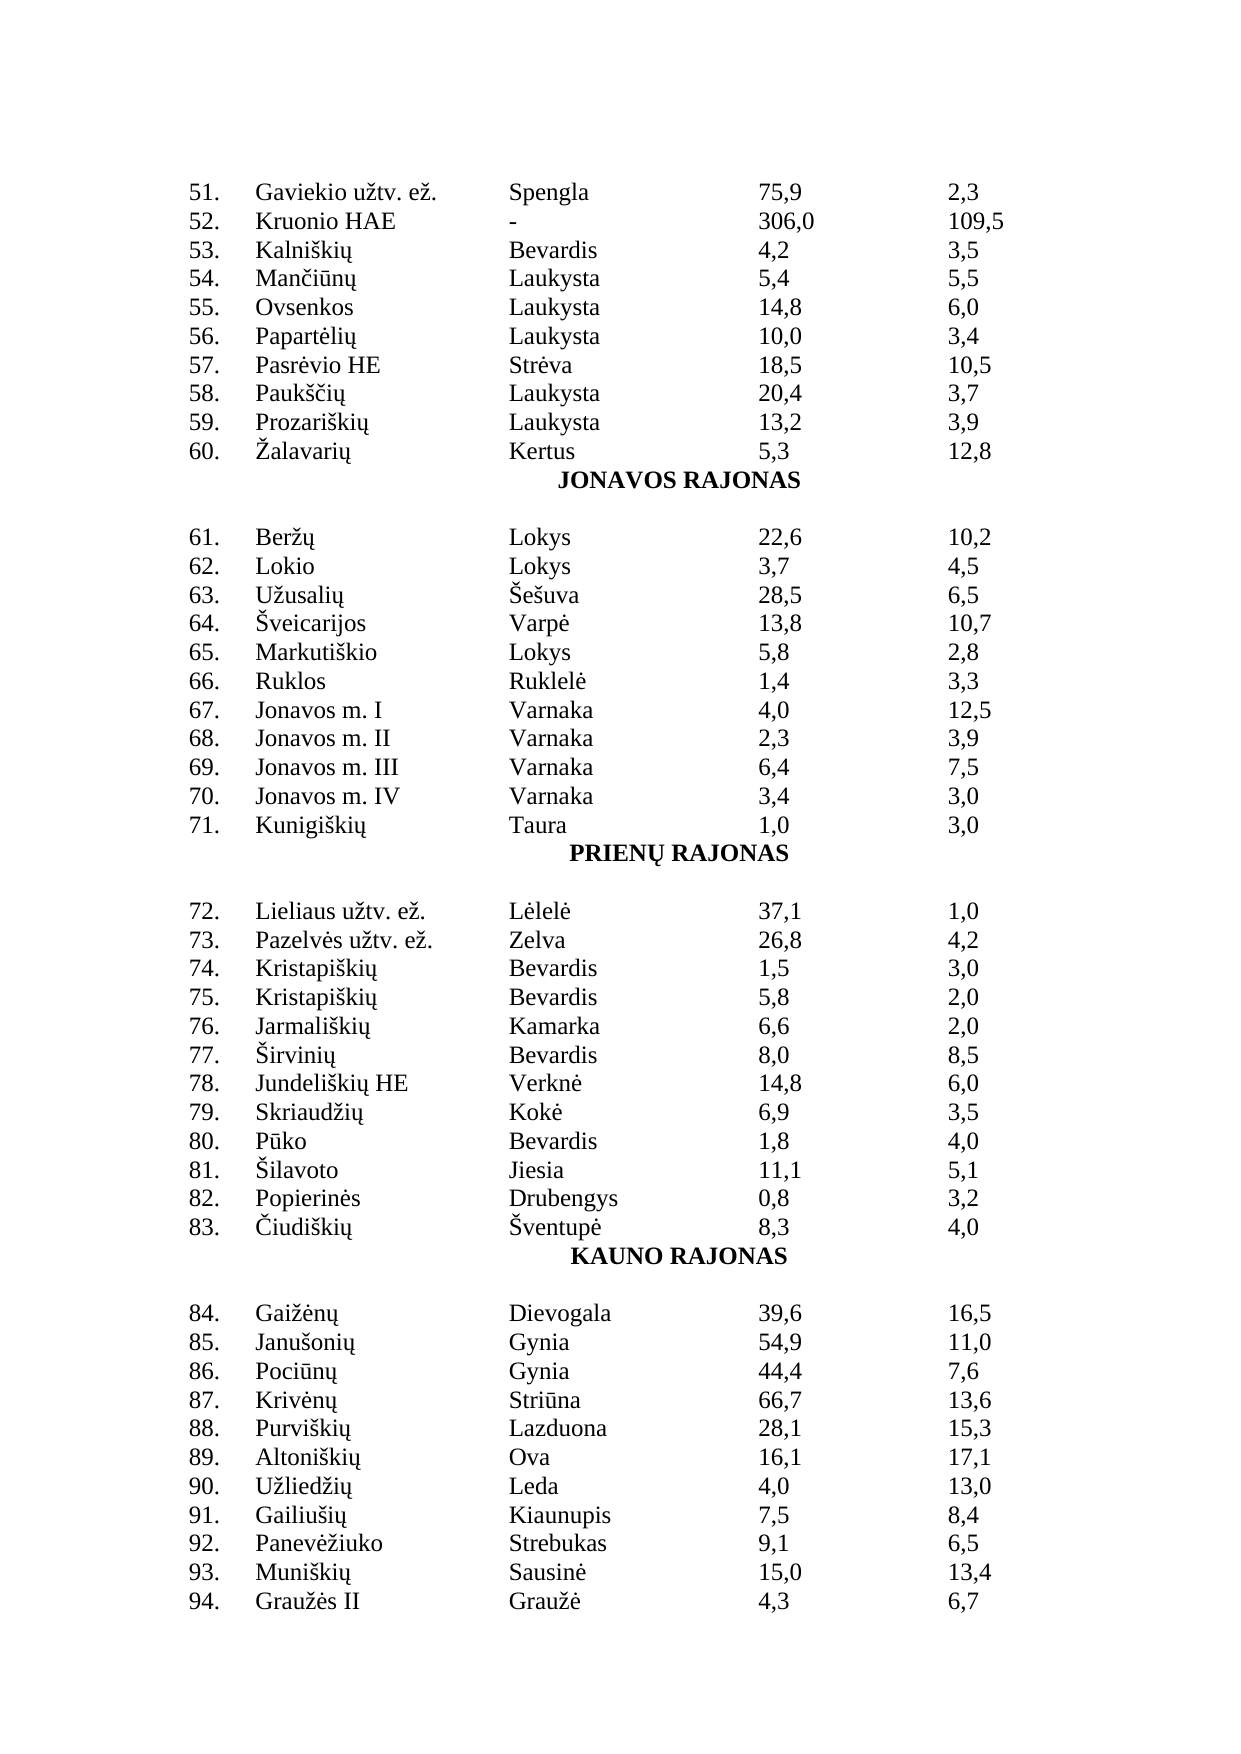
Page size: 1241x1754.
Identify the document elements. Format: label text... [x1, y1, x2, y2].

table_cell 77. [177, 1040, 244, 1068]
table_cell 8,3 [747, 1212, 936, 1241]
table_cell 60. [177, 436, 244, 465]
table_cell 4,0 [747, 1471, 936, 1500]
table_cell Graužės II [244, 1586, 497, 1615]
table_cell Muniškių [244, 1557, 497, 1586]
table_cell 6,5 [936, 580, 1181, 608]
table_cell 22,6 [747, 522, 936, 551]
table_cell Altoniškių [244, 1442, 497, 1471]
table_cell Bevardis [497, 982, 747, 1011]
table_cell 78. [177, 1069, 244, 1097]
table_cell Purviškių [244, 1414, 497, 1442]
table_cell Jonavos m. III [244, 752, 497, 781]
table_cell 4,3 [747, 1586, 936, 1615]
table_cell 92. [177, 1529, 244, 1557]
table_cell 2,3 [747, 724, 936, 752]
table_cell 53. [177, 235, 244, 263]
table_cell 10,7 [936, 609, 1181, 637]
table_cell 13,2 [747, 407, 936, 436]
table_cell Taura [497, 810, 747, 838]
table_cell 6,4 [747, 752, 936, 781]
table_cell Papartėlių [244, 321, 497, 350]
table_cell Zelva [497, 925, 747, 953]
table_cell 4,2 [936, 925, 1181, 953]
table_cell Kiaunupis [497, 1500, 747, 1528]
table_cell 75,9 [747, 177, 936, 206]
table_cell Lokys [497, 637, 747, 666]
table_cell Laukysta [497, 407, 747, 436]
table_cell 8,5 [936, 1040, 1181, 1068]
table_cell 6,7 [936, 1586, 1181, 1615]
table_cell 13,6 [936, 1385, 1181, 1413]
table_cell 89. [177, 1442, 244, 1471]
table_cell Sausinė [497, 1557, 747, 1586]
table_cell Varnaka [497, 781, 747, 810]
table_cell 5,1 [936, 1155, 1181, 1183]
table_cell 69. [177, 752, 244, 781]
table_cell 82. [177, 1184, 244, 1212]
table_cell 4,2 [747, 235, 936, 263]
table_cell 74. [177, 954, 244, 982]
table_cell Laukysta [497, 379, 747, 407]
table_cell 5,8 [747, 637, 936, 666]
table_cell 57. [177, 350, 244, 378]
table_cell 3,4 [747, 781, 936, 810]
table_cell 20,4 [747, 379, 936, 407]
table_cell 6,5 [936, 1529, 1181, 1557]
table_cell Lokys [497, 551, 747, 580]
table_cell 306,0 [747, 206, 936, 235]
table_cell Krivėnų [244, 1385, 497, 1413]
table_cell 55. [177, 292, 244, 321]
table_cell Lėlelė [497, 896, 747, 925]
table_cell Gaviekio užtv. ež. [244, 177, 497, 206]
table_cell 3,9 [936, 407, 1181, 436]
table_cell 0,8 [747, 1184, 936, 1212]
table_cell Šveicarijos [244, 609, 497, 637]
table_cell 56. [177, 321, 244, 350]
table_cell 66. [177, 666, 244, 695]
table_cell Jonavos m. I [244, 695, 497, 723]
table_cell 4,5 [936, 551, 1181, 580]
table_cell Bevardis [497, 235, 747, 263]
table_cell Kruonio HAE [244, 206, 497, 235]
table_cell 6,9 [747, 1097, 936, 1126]
table_cell 80. [177, 1126, 244, 1155]
table_cell Varnaka [497, 752, 747, 781]
table_cell Kokė [497, 1097, 747, 1126]
table_cell Varnaka [497, 724, 747, 752]
table_cell 5,5 [936, 264, 1181, 292]
table_cell 37,1 [747, 896, 936, 925]
table_cell 5,8 [747, 982, 936, 1011]
table_cell 10,0 [747, 321, 936, 350]
table_cell Kristapiškių [244, 954, 497, 982]
table_cell Jarmališkių [244, 1011, 497, 1040]
table_cell Užliedžių [244, 1471, 497, 1500]
table_cell 5,4 [747, 264, 936, 292]
table_cell 72. [177, 896, 244, 925]
table_cell Lieliaus užtv. ež. [244, 896, 497, 925]
table_cell 28,5 [747, 580, 936, 608]
table_cell 4,0 [936, 1126, 1181, 1155]
table_cell 7,5 [747, 1500, 936, 1528]
table_cell 10,2 [936, 522, 1181, 551]
table_cell 79. [177, 1097, 244, 1126]
table_cell 1,8 [747, 1126, 936, 1155]
table_cell 91. [177, 1500, 244, 1528]
table_cell 26,8 [747, 925, 936, 953]
table_cell 9,1 [747, 1529, 936, 1557]
table_cell Laukysta [497, 264, 747, 292]
table_cell 14,8 [747, 292, 936, 321]
table_cell 51. [177, 177, 244, 206]
table_cell 11,1 [747, 1155, 936, 1183]
table_cell 3,3 [936, 666, 1181, 695]
table_cell Gailiušių [244, 1500, 497, 1528]
table_cell 13,8 [747, 609, 936, 637]
table_cell KAUNO RAJONAS [177, 1241, 1181, 1298]
table_cell 58. [177, 379, 244, 407]
table_cell Janušonių [244, 1327, 497, 1356]
table_cell Spengla [497, 177, 747, 206]
table_cell 2,0 [936, 1011, 1181, 1040]
table_cell Pūko [244, 1126, 497, 1155]
table_cell Lazduona [497, 1414, 747, 1442]
table_cell 7,6 [936, 1356, 1181, 1385]
table_cell Pazelvės užtv. ež. [244, 925, 497, 953]
table_cell 6,0 [936, 292, 1181, 321]
table_cell 65. [177, 637, 244, 666]
table_cell Širvinių [244, 1040, 497, 1068]
table_cell 88. [177, 1414, 244, 1442]
table_cell 1,0 [747, 810, 936, 838]
table_cell 84. [177, 1299, 244, 1327]
table_cell 3,4 [936, 321, 1181, 350]
table_cell 94. [177, 1586, 244, 1615]
table_cell Leda [497, 1471, 747, 1500]
table_cell Čiudiškių [244, 1212, 497, 1241]
table_cell Gynia [497, 1327, 747, 1356]
table_cell 1,5 [747, 954, 936, 982]
table_cell 109,5 [936, 206, 1181, 235]
table_cell Kertus [497, 436, 747, 465]
table_cell 8,0 [747, 1040, 936, 1068]
table_cell Verknė [497, 1069, 747, 1097]
table_cell 13,0 [936, 1471, 1181, 1500]
table_cell 83. [177, 1212, 244, 1241]
table_cell Ovsenkos [244, 292, 497, 321]
table_cell 4,0 [936, 1212, 1181, 1241]
table_cell Žalavarių [244, 436, 497, 465]
table_cell Prozariškių [244, 407, 497, 436]
table_cell Ruklos [244, 666, 497, 695]
table_cell 12,8 [936, 436, 1181, 465]
table_cell Mančiūnų [244, 264, 497, 292]
table_cell 11,0 [936, 1327, 1181, 1356]
table_cell Panevėžiuko [244, 1529, 497, 1557]
table_cell 15,0 [747, 1557, 936, 1586]
table_cell 64. [177, 609, 244, 637]
table_cell 54,9 [747, 1327, 936, 1356]
table_cell 54. [177, 264, 244, 292]
table_cell Lokio [244, 551, 497, 580]
table_cell 62. [177, 551, 244, 580]
table_cell Kamarka [497, 1011, 747, 1040]
table_cell Pasrėvio HE [244, 350, 497, 378]
table_cell 75. [177, 982, 244, 1011]
table_cell Jonavos m. II [244, 724, 497, 752]
table_cell Laukysta [497, 292, 747, 321]
table_cell 8,4 [936, 1500, 1181, 1528]
table_cell 13,4 [936, 1557, 1181, 1586]
table_cell 76. [177, 1011, 244, 1040]
table_cell 1,0 [936, 896, 1181, 925]
table_cell 16,5 [936, 1299, 1181, 1327]
table_cell 73. [177, 925, 244, 953]
table_cell 3,2 [936, 1184, 1181, 1212]
table_cell 3,5 [936, 1097, 1181, 1126]
table_cell Šilavoto [244, 1155, 497, 1183]
table_cell 7,5 [936, 752, 1181, 781]
table_cell 3,7 [936, 379, 1181, 407]
table_cell Skriaudžių [244, 1097, 497, 1126]
table_cell 86. [177, 1356, 244, 1385]
table_cell 68. [177, 724, 244, 752]
table_cell Beržų [244, 522, 497, 551]
table_cell 18,5 [747, 350, 936, 378]
table_cell Graužė [497, 1586, 747, 1615]
table_cell 2,8 [936, 637, 1181, 666]
table_cell Dievogala [497, 1299, 747, 1327]
table_cell Šventupė [497, 1212, 747, 1241]
table_cell 3,0 [936, 810, 1181, 838]
table_cell 66,7 [747, 1385, 936, 1413]
table_cell Bevardis [497, 954, 747, 982]
table_cell Gynia [497, 1356, 747, 1385]
table_cell 28,1 [747, 1414, 936, 1442]
table_cell Lokys [497, 522, 747, 551]
table_cell Paukščių [244, 379, 497, 407]
table_cell Popierinės [244, 1184, 497, 1212]
table_cell Jundeliškių HE [244, 1069, 497, 1097]
table_cell 3,5 [936, 235, 1181, 263]
table_cell Kalniškių [244, 235, 497, 263]
table_cell 44,4 [747, 1356, 936, 1385]
table_cell 85. [177, 1327, 244, 1356]
table_cell 6,6 [747, 1011, 936, 1040]
table_cell 15,3 [936, 1414, 1181, 1442]
table_cell 14,8 [747, 1069, 936, 1097]
table_cell 5,3 [747, 436, 936, 465]
table_cell 71. [177, 810, 244, 838]
table_cell Jiesia [497, 1155, 747, 1183]
table_cell Bevardis [497, 1040, 747, 1068]
table_cell Kunigiškių [244, 810, 497, 838]
table_cell Striūna [497, 1385, 747, 1413]
table_cell Varpė [497, 609, 747, 637]
table_cell - [497, 206, 747, 235]
table_cell 12,5 [936, 695, 1181, 723]
table_cell 52. [177, 206, 244, 235]
table_cell 2,0 [936, 982, 1181, 1011]
table_cell 6,0 [936, 1069, 1181, 1097]
table_cell 16,1 [747, 1442, 936, 1471]
table_cell 10,5 [936, 350, 1181, 378]
table_cell 59. [177, 407, 244, 436]
table_cell Bevardis [497, 1126, 747, 1155]
table_cell 93. [177, 1557, 244, 1586]
table_cell Šešuva [497, 580, 747, 608]
table_cell 39,6 [747, 1299, 936, 1327]
table_cell 63. [177, 580, 244, 608]
table_cell 3,9 [936, 724, 1181, 752]
table_cell 67. [177, 695, 244, 723]
table_cell Ova [497, 1442, 747, 1471]
table_cell PRIENŲ RAJONAS [177, 839, 1181, 896]
table_cell Jonavos m. IV [244, 781, 497, 810]
table_cell Markutiškio [244, 637, 497, 666]
table_cell Strebukas [497, 1529, 747, 1557]
table_cell 3,7 [747, 551, 936, 580]
table_cell 3,0 [936, 781, 1181, 810]
table_cell Laukysta [497, 321, 747, 350]
table_cell Strėva [497, 350, 747, 378]
table_cell 3,0 [936, 954, 1181, 982]
table_cell 2,3 [936, 177, 1181, 206]
table_cell Užusalių [244, 580, 497, 608]
table_cell Drubengys [497, 1184, 747, 1212]
table_cell JONAVOS RAJONAS [177, 465, 1181, 522]
table_cell Kristapiškių [244, 982, 497, 1011]
table_cell 87. [177, 1385, 244, 1413]
table_cell 61. [177, 522, 244, 551]
table_cell 4,0 [747, 695, 936, 723]
table_cell 70. [177, 781, 244, 810]
table_cell 17,1 [936, 1442, 1181, 1471]
table_cell Gaižėnų [244, 1299, 497, 1327]
table_cell Varnaka [497, 695, 747, 723]
table_cell Pociūnų [244, 1356, 497, 1385]
table_cell 90. [177, 1471, 244, 1500]
table_cell 81. [177, 1155, 244, 1183]
table_cell 1,4 [747, 666, 936, 695]
table_cell Ruklelė [497, 666, 747, 695]
